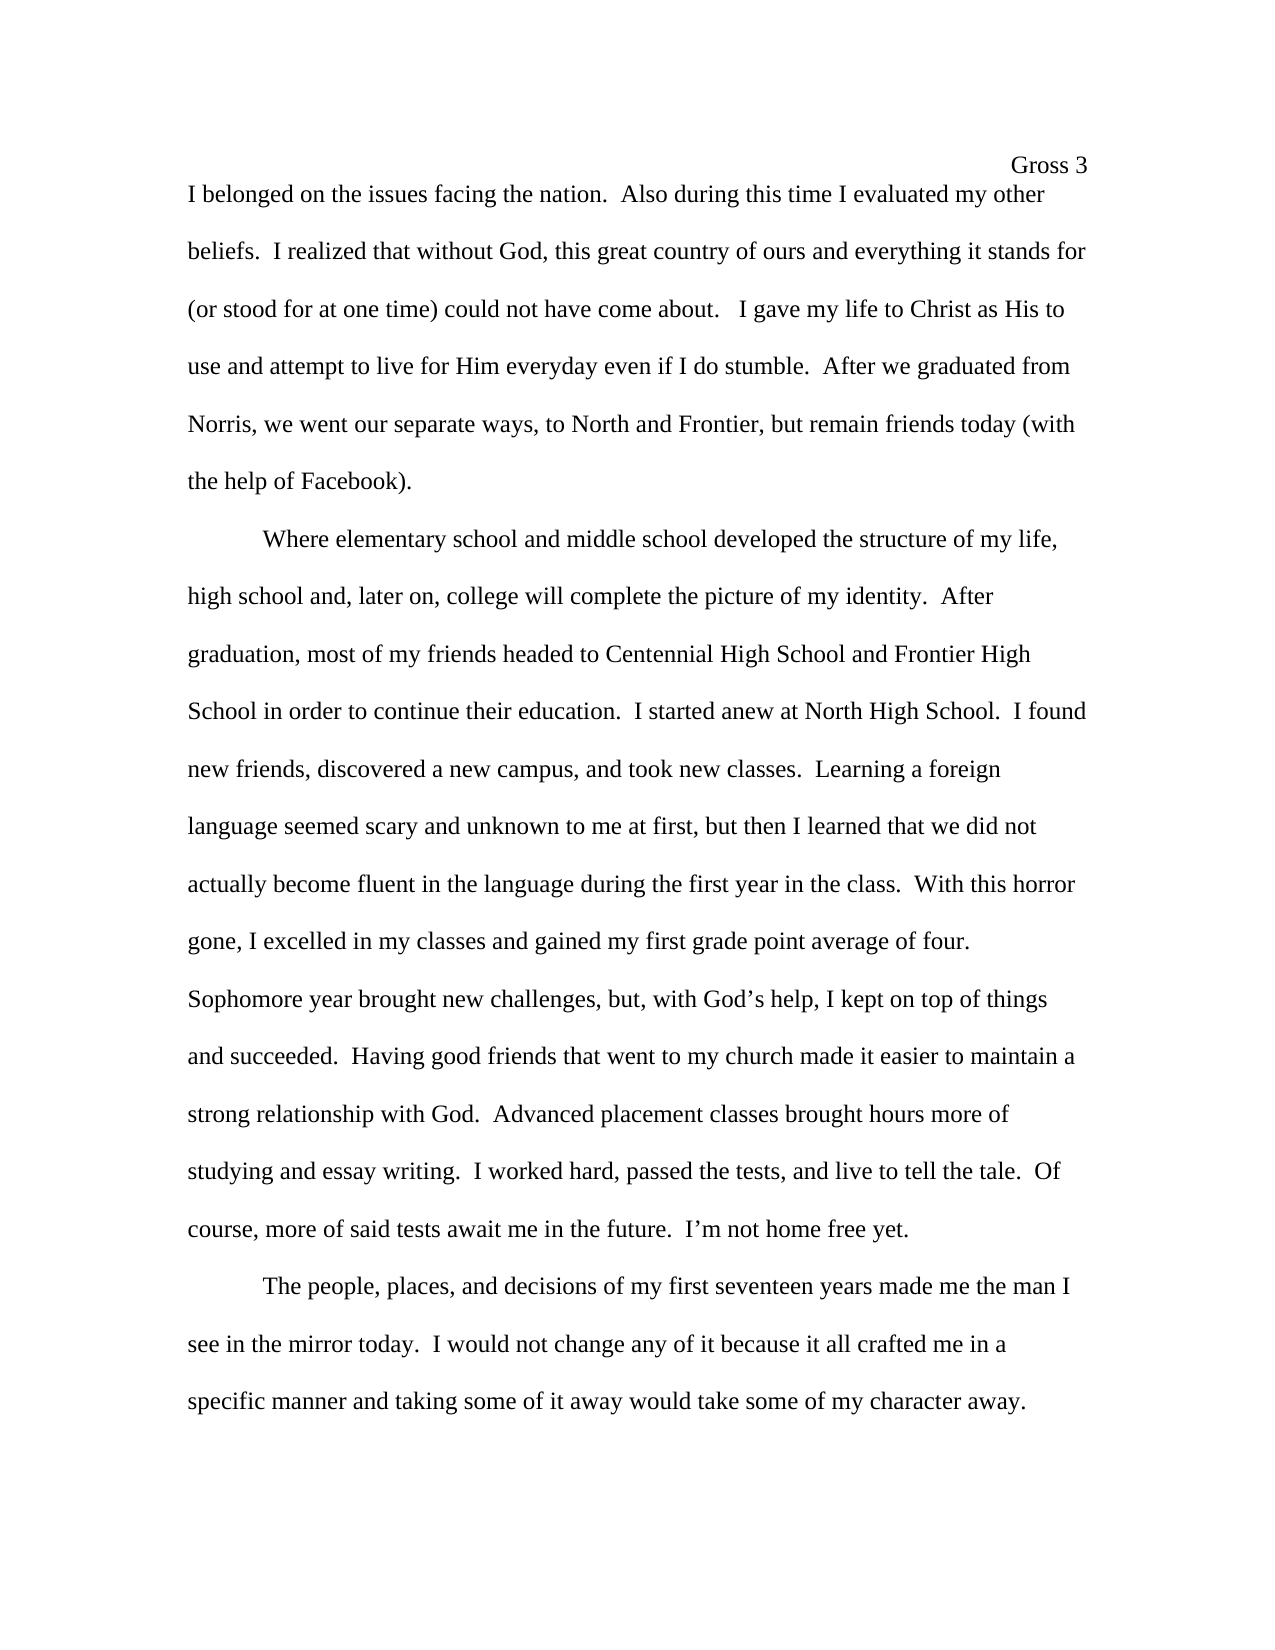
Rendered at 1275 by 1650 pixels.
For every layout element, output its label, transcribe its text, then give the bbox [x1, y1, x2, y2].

text Where elementary school and middle school developed the structure of my life, high school and, later on, college will complete the picture of my identity. After graduation, most of my friends headed to Centennial High School and Frontier High School in order to continue their education. I started anew at North High School. I found new friends, discovered a new campus, and took new classes. Learning a foreign language seemed scary and unknown to me at first, but then I learned that we did not actually become fluent in the language during the first year in the class. With this horror gone, I excelled in my classes and gained my first grade point average of four. Sophomore year brought new challenges, but, with God’s help, I kept on top of things and succeeded. Having good friends that went to my church made it easier to maintain a strong relationship with God. Advanced placement classes brought hours more of studying and essay writing. I worked hard, passed the tests, and live to tell the tale. Of course, more of said tests await me in the future. I’m not home free yet. [187, 524, 1087, 1242]
text The people, places, and decisions of my first seventeen years made me the man I see in the mirror today. I would not change any of it because it all crafted me in a specific manner and taking some of it away would take some of my character away. [187, 1271, 1087, 1415]
text I belonged on the issues facing the nation. Also during this time I evaluated my other beliefs. I realized that without God, this great country of ours and everything it stands for (or stood for at one time) could not have come about. I gave my life to Christ as His to use and attempt to live for Him everyday even if I do stumble. After we graduated from Norris, we went our separate ways, to North and Frontier, but remain friends today (with the help of Facebook). [187, 179, 1087, 495]
